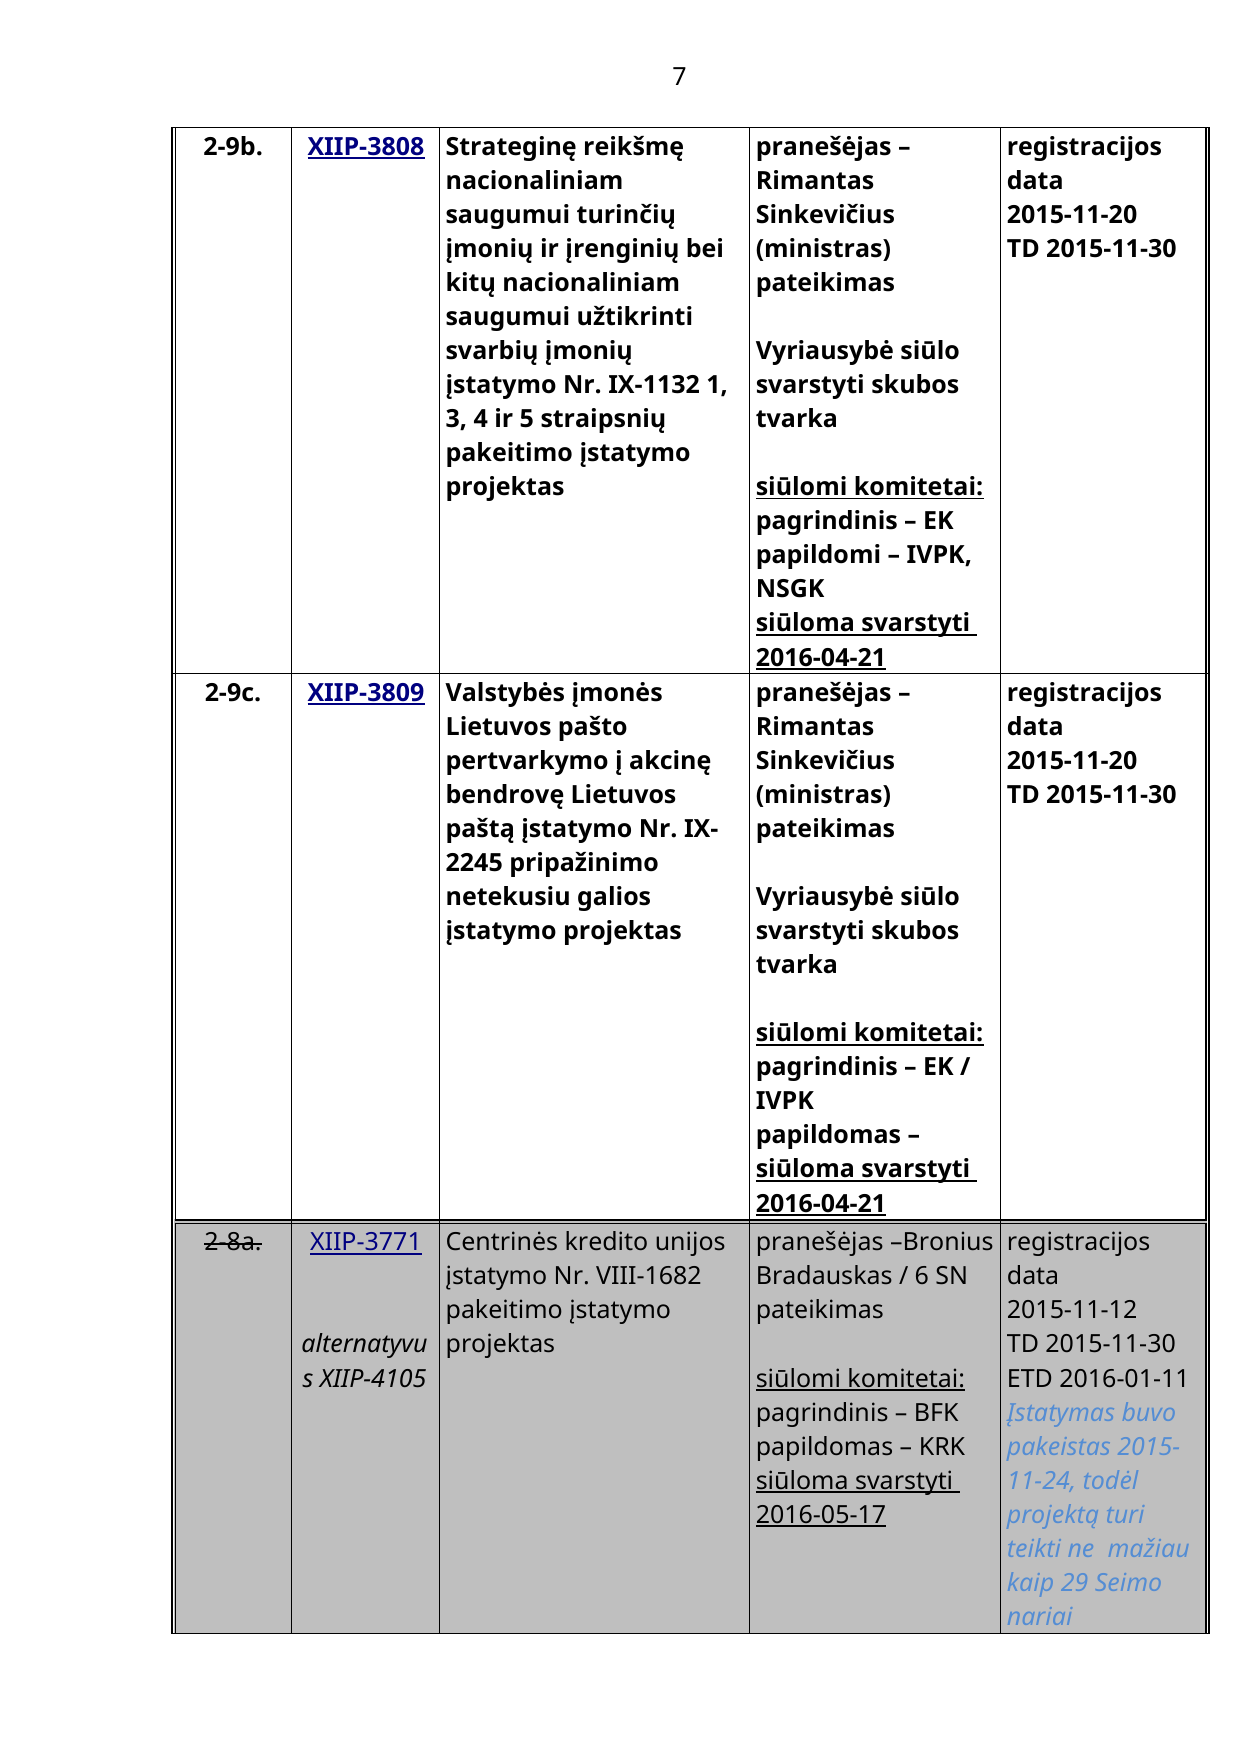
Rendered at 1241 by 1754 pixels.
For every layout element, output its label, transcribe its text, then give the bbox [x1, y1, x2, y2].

table_cell 2-9b. [176, 128, 291, 673]
table_cell registracijos data 2015-11-20 TD 2015-11-30 [1001, 128, 1205, 673]
table_cell pranešėjas –Bronius Bradauskas / 6 SN pateikimas siūlomi komitetai: pagrindinis – BFK papildomas – KRK siūloma svarstyti 2016-05-17 [750, 1224, 1000, 1633]
table_cell XIIP-3771 alternatyvus XIIP-4105 [292, 1224, 439, 1633]
table_cell registracijos data 2015-11-20 TD 2015-11-30 [1001, 674, 1205, 1219]
table_cell registracijos data 2015-11-12 TD 2015-11-30 ETD 2016-01-11 Įstatymas buvo pakeistas 2015-11-24, todėl projektą turi teikti ne mažiau kaip 29 Seimo nariai [1001, 1224, 1205, 1633]
table_cell Valstybės įmonės Lietuvos pašto pertvarkymo į akcinę bendrovę Lietuvos paštą įstatymo Nr. IX-2245 pripažinimo netekusiu galios įstatymo projektas [440, 674, 749, 1219]
table_cell 2-9c. [176, 674, 291, 1219]
table_cell Centrinės kredito unijos įstatymo Nr. VIII-1682 pakeitimo įstatymo projektas [440, 1224, 749, 1633]
table_cell pranešėjas – Rimantas Sinkevičius (ministras) pateikimas Vyriausybė siūlo svarstyti skubos tvarka siūlomi komitetai: pagrindinis – EK papildomi – IVPK, NSGK siūloma svarstyti 2016-04-21 [750, 128, 1000, 673]
table_cell Strateginę reikšmę nacionaliniam saugumui turinčių įmonių ir įrenginių bei kitų nacionaliniam saugumui užtikrinti svarbių įmonių įstatymo Nr. IX-1132 1, 3, 4 ir 5 straipsnių pakeitimo įstatymo projektas [440, 128, 749, 673]
table_cell XIIP-3808 [292, 128, 439, 673]
table_cell pranešėjas – Rimantas Sinkevičius (ministras) pateikimas Vyriausybė siūlo svarstyti skubos tvarka siūlomi komitetai: pagrindinis – EK / IVPK papildomas – siūloma svarstyti 2016-04-21 [750, 674, 1000, 1219]
table_cell XIIP-3809 [292, 674, 439, 1219]
table_cell 2-8a. [176, 1224, 291, 1633]
